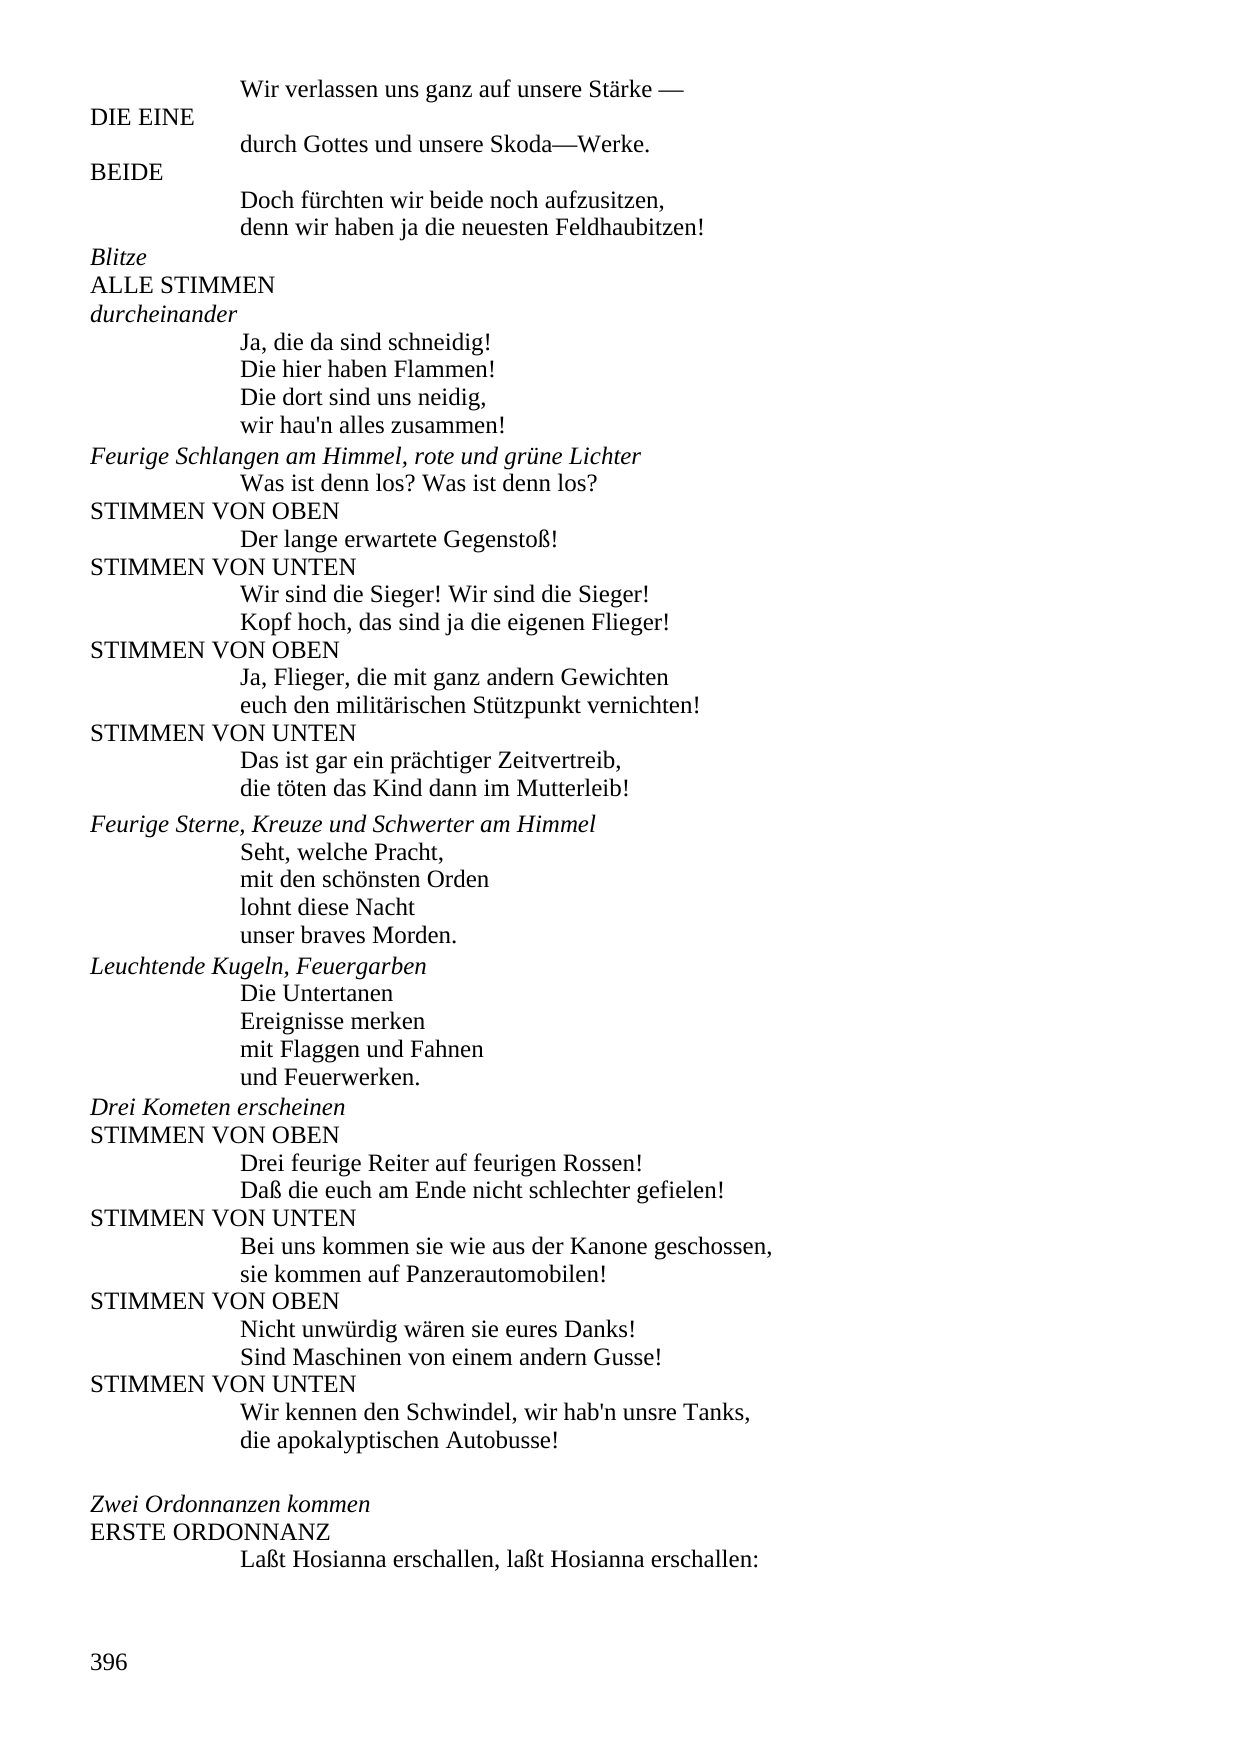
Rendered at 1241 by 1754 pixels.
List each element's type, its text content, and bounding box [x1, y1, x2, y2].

text STIMMEN VON OBEN [90, 497, 1091, 525]
text ALLE STIMMEN [90, 271, 1091, 299]
text Nicht unwürdig wären sie eures Danks! Sind Maschinen von einem andern Gusse! [240, 1315, 1091, 1371]
text Doch fürchten wir beide noch aufzusitzen, denn wir haben ja die neuesten Feldhaubitzen! [240, 186, 1091, 241]
text Seht, welche Pracht, mit den schönsten Orden lohnt diese Nacht unser braves Morden. [240, 838, 1091, 949]
text Feurige Schlangen am Himmel, rote und grüne Lichter [90, 439, 1091, 469]
text Wir verlassen uns ganz auf unsere Stärke — [240, 75, 1091, 103]
text DIE EINE [90, 103, 1091, 130]
text ERSTE ORDONNANZ [90, 1518, 1091, 1546]
text Wir sind die Sieger! Wir sind die Sieger! Kopf hoch, das sind ja die eigenen Flieger! [240, 580, 1091, 636]
text STIMMEN VON UNTEN [90, 719, 1091, 747]
text Wir kennen den Schwindel, wir hab'n unsre Tanks, die apokalyptischen Autobusse! [240, 1398, 1091, 1454]
text Die Untertanen Ereignisse merken mit Flaggen und Fahnen und Feuerwerken. [240, 979, 1091, 1090]
text Feurige Sterne, Kreuze und Schwerter am Himmel [90, 802, 1091, 838]
text STIMMEN VON OBEN [90, 1121, 1091, 1149]
text Leuchtende Kugeln, Feuergarben [90, 949, 1091, 979]
text Zwei Ordonnanzen kommen [90, 1489, 1091, 1518]
text Drei feurige Reiter auf feurigen Rossen! Daß die euch am Ende nicht schlechter gefielen! [240, 1149, 1091, 1204]
text STIMMEN VON UNTEN [90, 553, 1091, 580]
text STIMMEN VON OBEN [90, 636, 1091, 663]
text Ja, Flieger, die mit ganz andern Gewichten euch den militärischen Stützpunkt vernichten! [240, 663, 1091, 719]
text BEIDE [90, 158, 1091, 186]
text Ja, die da sind schneidig! Die hier haben Flammen! Die dort sind uns neidig, wir hau'n alles zusammen! [240, 328, 1091, 439]
text Das ist gar ein prächtiger Zeitvertreib, die töten das Kind dann im Mutterleib! [240, 747, 1091, 802]
text Laßt Hosianna erschallen, laßt Hosianna erschallen: [240, 1546, 1091, 1573]
text Drei Kometen erscheinen [90, 1090, 1091, 1121]
text STIMMEN VON UNTEN [90, 1371, 1091, 1398]
text Blitze [90, 241, 1091, 271]
text Der lange erwartete Gegenstoß! [240, 525, 1091, 553]
text Bei uns kommen sie wie aus der Kanone geschossen, sie kommen auf Panzerautomobilen! [240, 1232, 1091, 1287]
text Was ist denn los? Was ist denn los? [240, 469, 1091, 497]
text STIMMEN VON OBEN [90, 1287, 1091, 1315]
text durch Gottes und unsere Skoda—Werke. [240, 130, 1091, 158]
text durcheinander [90, 299, 1091, 328]
text STIMMEN VON UNTEN [90, 1204, 1091, 1232]
